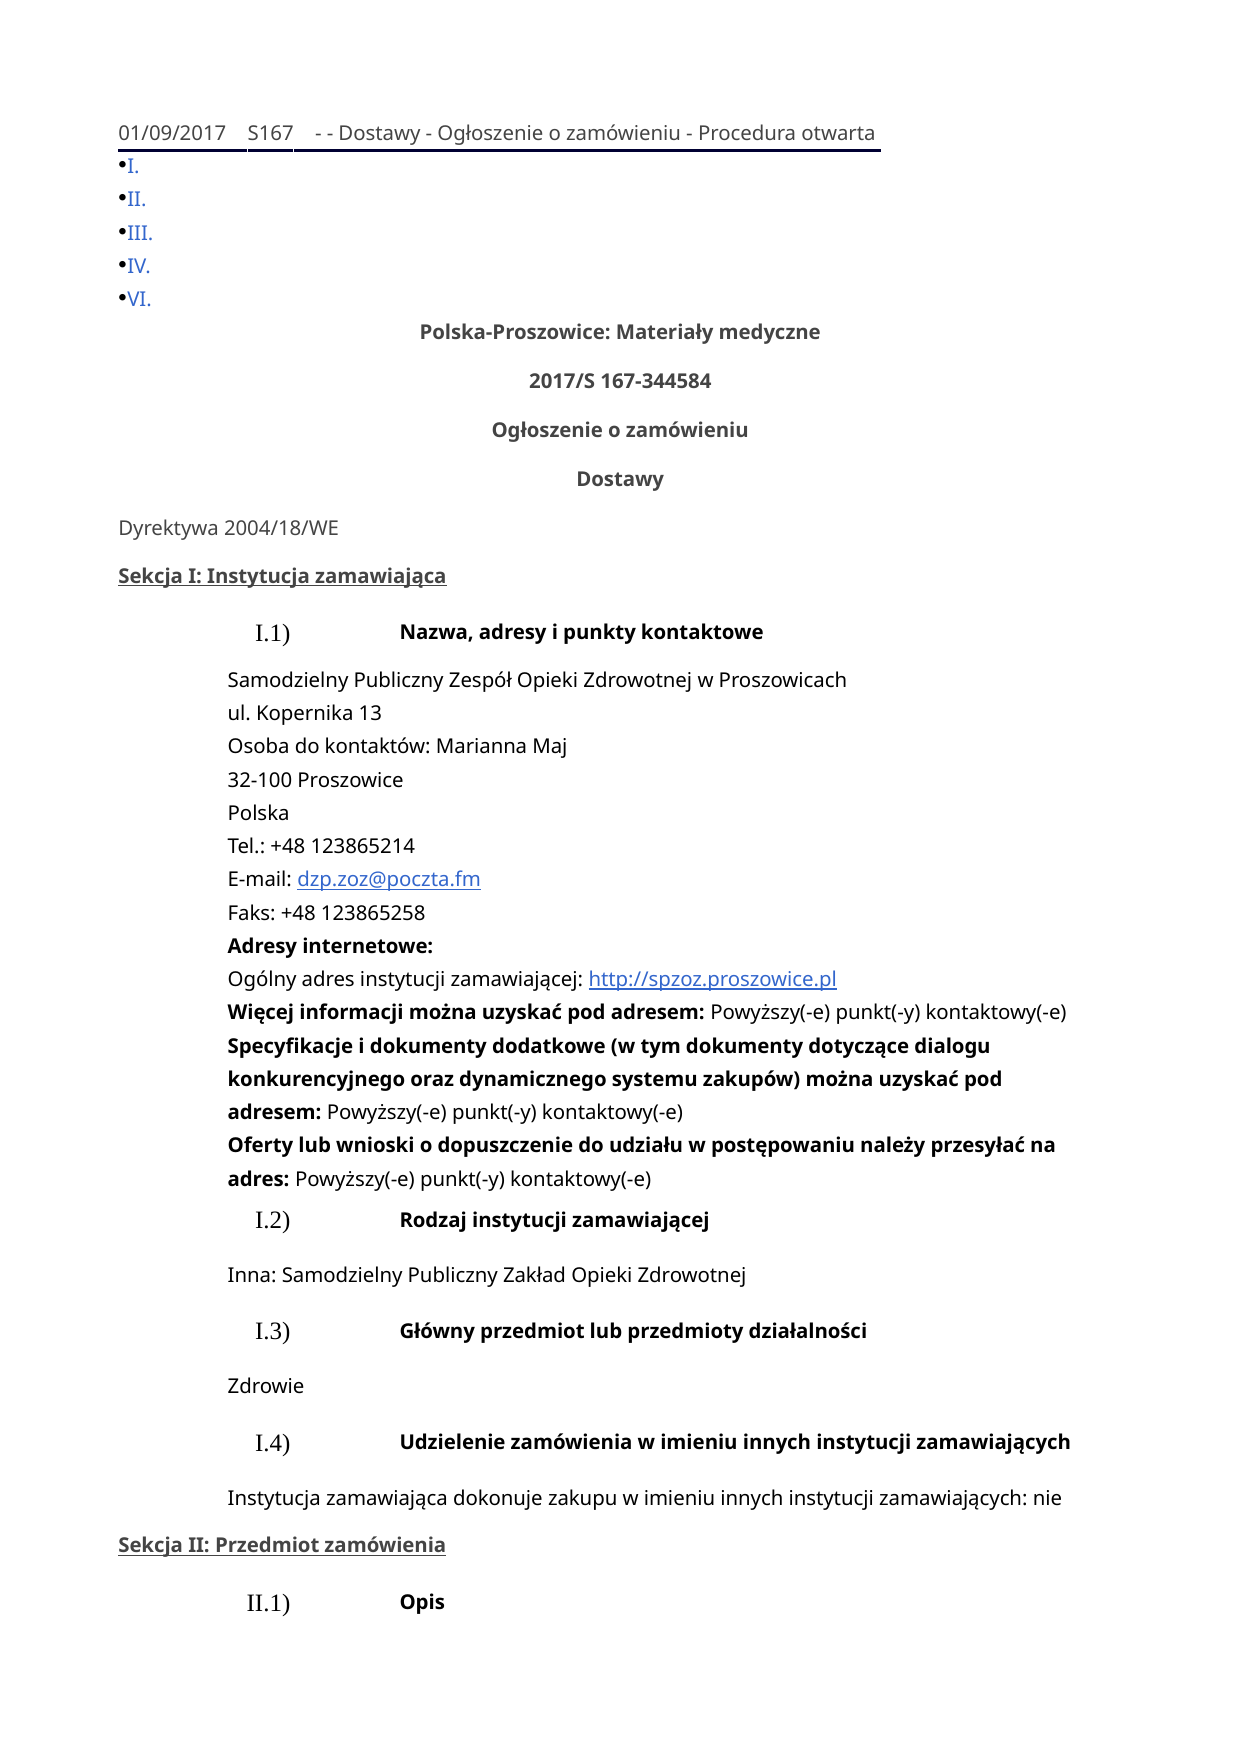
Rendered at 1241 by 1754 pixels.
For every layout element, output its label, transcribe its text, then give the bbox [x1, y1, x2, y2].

text II.1) [227, 1588, 290, 1617]
list IV. [118, 252, 1109, 279]
text Rodzaj instytucji zamawiającej [290, 1205, 1122, 1233]
list II. [118, 185, 1109, 213]
text Instytucja zamawiająca dokonuje zakupu w imieniu innych instytucji zamawiających: nie [227, 1483, 1122, 1511]
list III. [118, 218, 1109, 246]
list I. [118, 152, 1109, 179]
text 2017/S 167-344584 [118, 367, 1122, 394]
text Inna: Samodzielny Publiczny Zakład Opieki Zdrowotnej [227, 1261, 1122, 1288]
text Specyfikacje i dokumenty dodatkowe (w tym dokumenty dotyczące dialogu konkurencyjnego oraz dynamicznego systemu zakupów) można uzyskać pod adresem: Powyższy(-e) punkt(-y) kontaktowy(-e) [227, 1031, 1122, 1125]
text Dyrektywa 2004/18/WE [118, 513, 1122, 541]
list VI. [118, 285, 1109, 312]
text Samodzielny Publiczny Zespół Opieki Zdrowotnej w Proszowicach ul. Kopernika 13 Osoba do kontaktów: Marianna Maj 32-100 Proszowice Polska Tel.: +48 123865214 E-mail: dzp.zoz@poczta.fm Faks: +48 123865258 [227, 666, 1122, 926]
text I.1) [227, 618, 290, 647]
text Opis [290, 1588, 1122, 1616]
text I.4) [227, 1428, 290, 1456]
text Udzielenie zamówienia w imieniu innych instytucji zamawiających [290, 1428, 1122, 1455]
text Dostawy [118, 464, 1122, 492]
text Polska-Proszowice: Materiały medyczne [118, 318, 1122, 346]
text Adresy internetowe: [227, 932, 1122, 959]
text Nazwa, adresy i punkty kontaktowe [290, 618, 1122, 646]
text Ogłoszenie o zamówieniu [118, 416, 1122, 443]
text Zdrowie [227, 1372, 1122, 1400]
text Sekcja I: Instytucja zamawiająca [118, 561, 1122, 589]
text Główny przedmiot lub przedmioty działalności [290, 1316, 1122, 1344]
text Więcej informacji można uzyskać pod adresem: Powyższy(-e) punkt(-y) kontaktowy(-e) [227, 998, 1122, 1026]
text I.2) [227, 1205, 290, 1234]
text Sekcja II: Przedmiot zamówienia [118, 1531, 1122, 1559]
text I.3) [227, 1316, 290, 1345]
text 01/09/2017 S167 - - Dostawy - Ogłoszenie o zamówieniu - Procedura otwarta [118, 118, 1122, 152]
text Oferty lub wnioski o dopuszczenie do udziału w postępowaniu należy przesyłać na adres: Powyższy(-e) punkt(-y) kontaktowy(-e) [227, 1131, 1122, 1192]
text Ogólny adres instytucji zamawiającej: http://spzoz.proszowice.pl [227, 965, 1122, 992]
